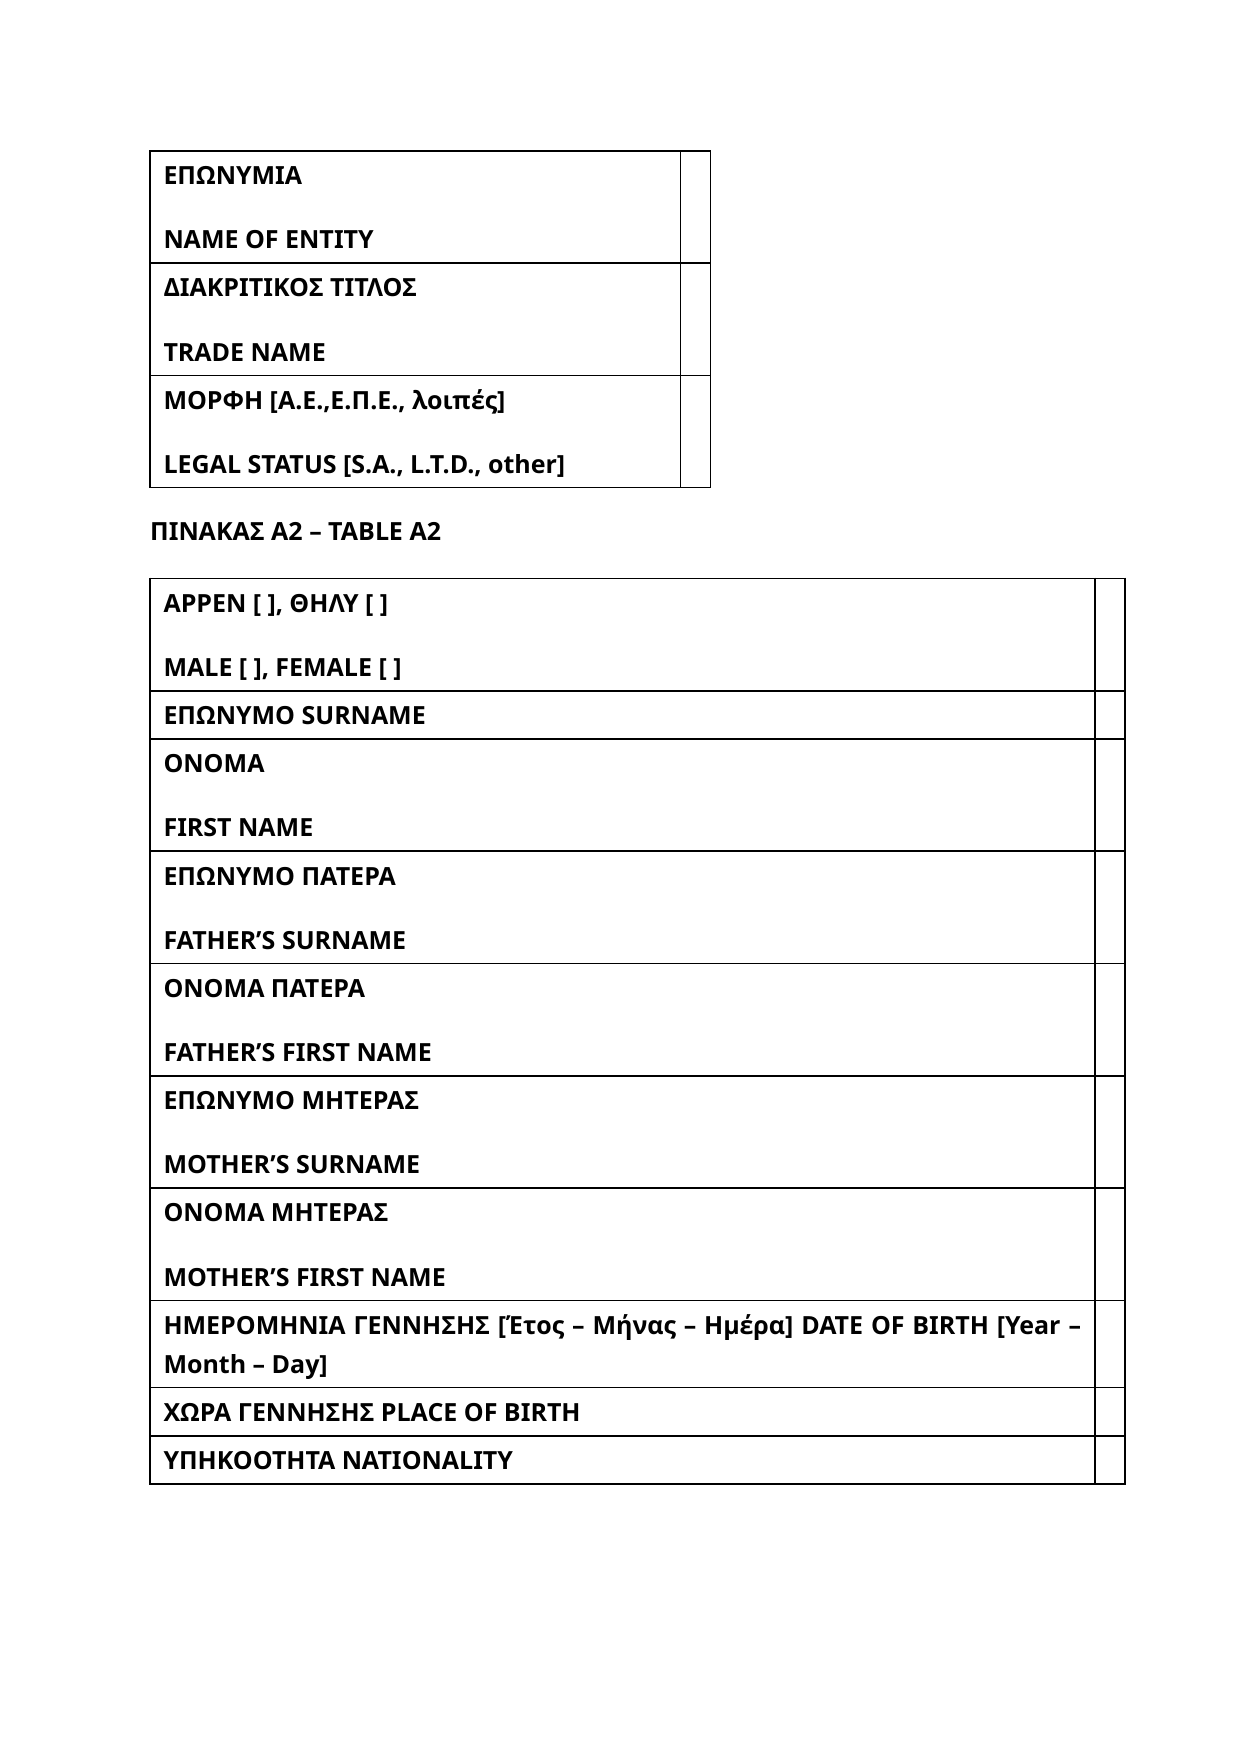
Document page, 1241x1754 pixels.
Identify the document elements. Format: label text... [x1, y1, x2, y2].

table_header ΑΡΡΕΝ [ ], ΘΗΛΥ [ ] MALE [ ], FEMALE [ ] [151, 579, 1094, 690]
table_cell ΔΙΑΚΡΙΤΙΚΟΣ ΤΙΤΛΟΣ TRADE NAME [151, 264, 680, 374]
table_cell ΥΠΗΚΟΟΤΗΤΑ NATIONALITY [151, 1437, 1094, 1483]
table_cell [1096, 1077, 1124, 1187]
table_cell ΜΟΡΦΗ [Α.Ε.,Ε.Π.Ε., λοιπές] LEGAL STATUS [S.A., L.T.D., other] [151, 376, 680, 487]
table_cell [1096, 1189, 1124, 1299]
table_cell [1096, 964, 1124, 1075]
table_header [1096, 579, 1124, 690]
table_cell ΟΝΟΜΑ FIRST NAME [151, 740, 1094, 850]
table_header [681, 152, 710, 262]
text ΠΙΝΑΚΑΣ Α2 – TABLE A2 [150, 513, 1090, 547]
table_cell [1096, 1301, 1124, 1387]
table_cell [681, 376, 710, 487]
table_cell ΕΠΩΝΥΜΟ ΠΑΤΕΡΑ FATHER’S SURNAME [151, 852, 1094, 963]
table_cell [1096, 852, 1124, 963]
table_header ΕΠΩΝΥΜΙΑ NAME OF ENTITY [151, 152, 680, 262]
table_cell ΧΩΡΑ ΓΕΝΝΗΣΗΣ PLACE OF BIRTH [151, 1388, 1094, 1435]
table_cell [1096, 740, 1124, 850]
table_cell [1096, 692, 1124, 738]
table_cell ΗΜΕΡΟΜΗΝΙΑ ΓΕΝΝΗΣΗΣ [Έτος – Μήνας – Ημέρα] DATE OF BIRTH [Year – Month – Day] [151, 1301, 1094, 1387]
table_cell ΕΠΩΝΥΜΟ SURNAME [151, 692, 1094, 738]
table_cell [1096, 1388, 1124, 1435]
table_cell ΕΠΩΝΥΜΟ ΜΗΤΕΡΑΣ MOTHER’S SURNAME [151, 1077, 1094, 1187]
table_cell ΟΝΟΜΑ ΠΑΤΕΡΑ FATHER’S FIRST NAME [151, 964, 1094, 1075]
table_cell [1096, 1437, 1124, 1483]
table_cell ΟΝΟΜΑ ΜΗΤΕΡΑΣ MOTHER’S FIRST NAME [151, 1189, 1094, 1299]
table_cell [681, 264, 710, 374]
